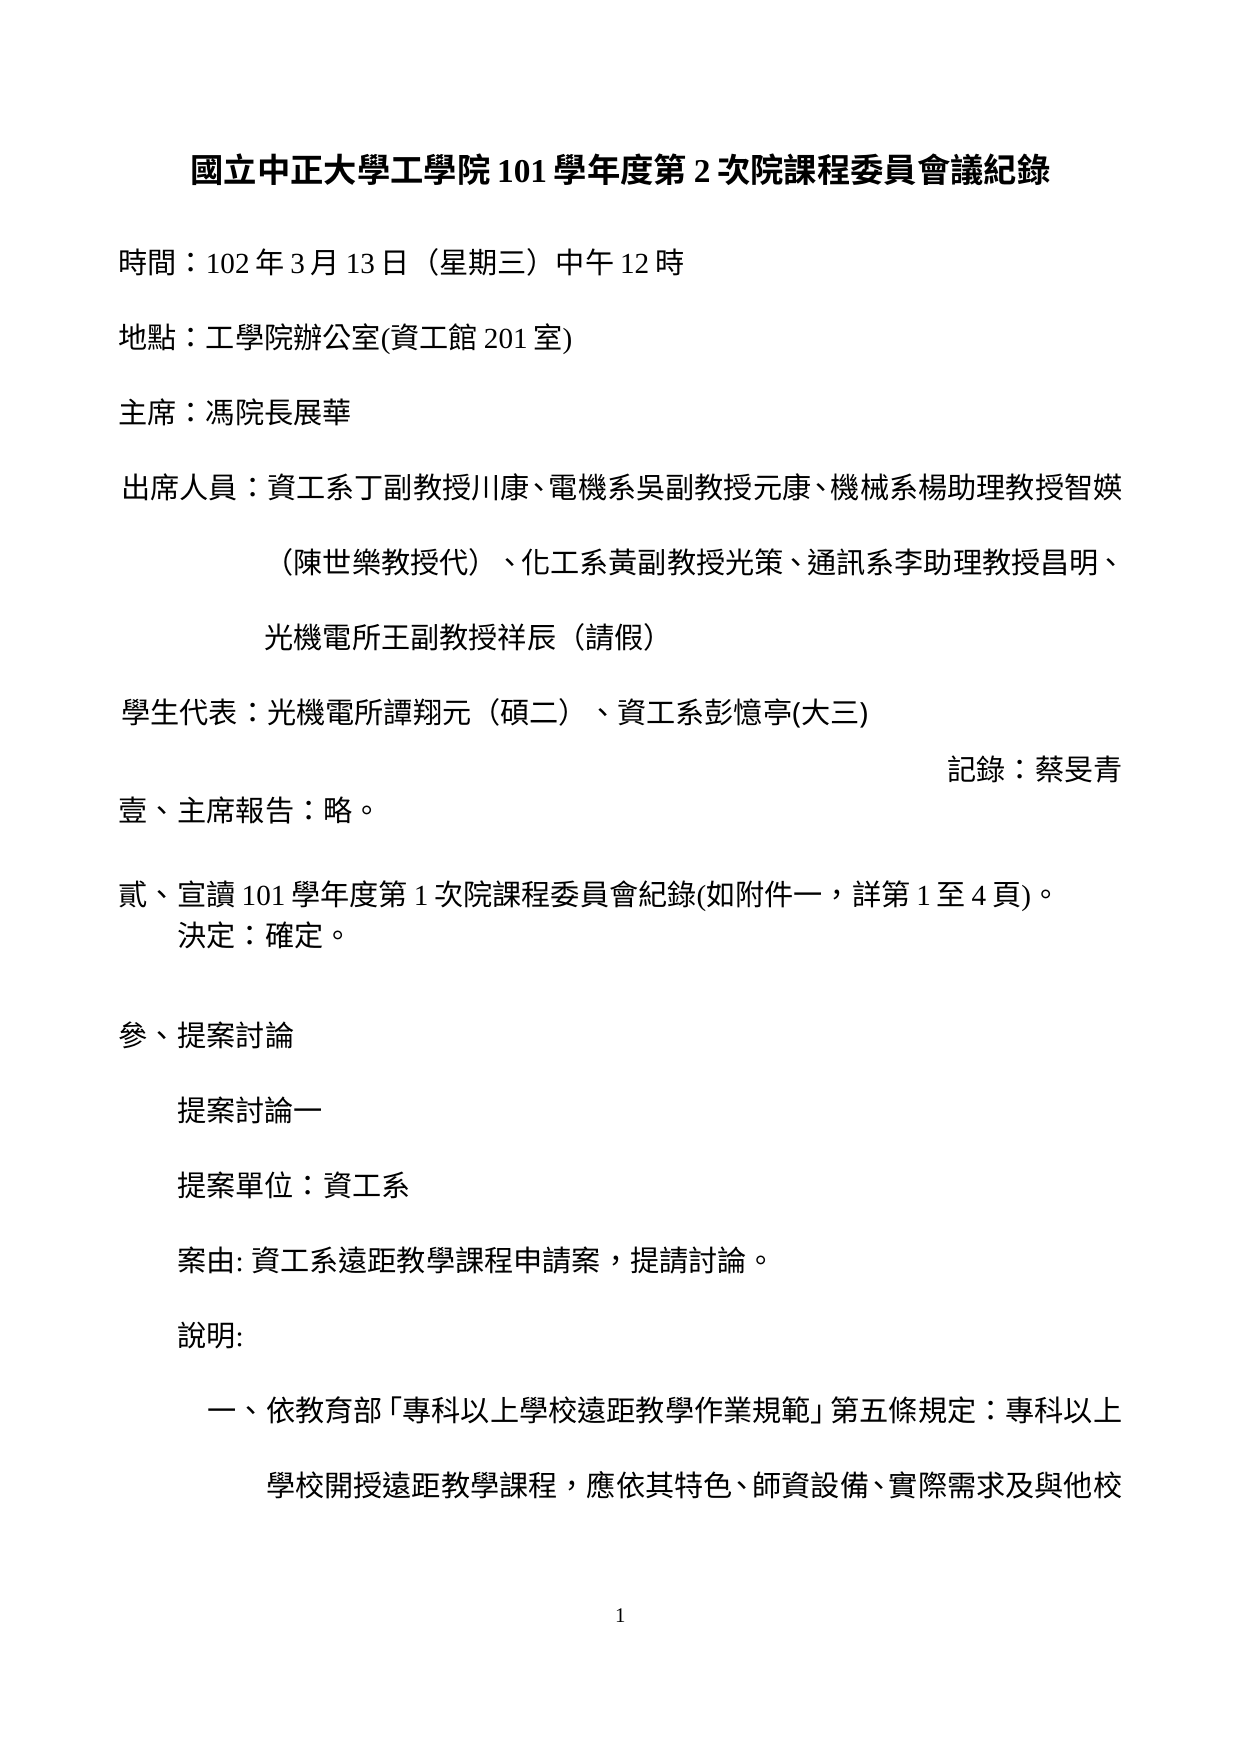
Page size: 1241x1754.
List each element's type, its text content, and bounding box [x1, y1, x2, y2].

text 提案討論一 [118, 1072, 1122, 1147]
text 時間：102年3月13日（星期三）中午12時 [118, 224, 1122, 299]
text 說明: [177, 1297, 1122, 1372]
list 宣讀101學年度第1次院課程委員會紀錄(如附件一，詳第1至4頁)。 [118, 872, 1122, 913]
text 案由: 資工系遠距教學課程申請案，提請討論。 [148, 1222, 1122, 1297]
text 出席人員：資工系丁副教授川康、電機系吳副教授元康、機械系楊助理教授智媖（陳世樂教授代）、化工系黃副教授光策、通訊系李助理教授昌明、光機電所王副教授祥辰（請假） [121, 449, 1122, 674]
list 提案討論 [118, 997, 1122, 1072]
list 主席報告：略。 [118, 788, 1122, 830]
text 地點：工學院辦公室(資工館201室) [118, 299, 1122, 374]
text 提案單位：資工系 [118, 1147, 1122, 1222]
text 決定：確定。 [177, 913, 1122, 955]
text 記錄：蔡旻青 [118, 749, 1122, 788]
list 依教育部「專科以上學校遠距教學作業規範」第五條規定：專科以上學校開授遠距教學課程，應依其特色、師資設備、實際需求及與他校之互補性妥適規劃之。授課教師除應為依規定聘任之合格教師外，並應提出教學計畫，由各校課程委員會研議，提經教務會議審核通過，並報請教育部備查後，始得開授。故本課程之開設需經系務會議通過，送遠距教學委員會、課程規劃委員會及教務會議審核通過後，由教務處報請教育部備查後，始得開授；教務處來文(如附件二，詳第5頁)。 [207, 1372, 1122, 1522]
text 學生代表：光機電所譚翔元（碩二）、資工系彭憶亭(大三) [121, 674, 1122, 749]
text 國立中正大學工學院101學年度第2次院課程委員會議紀錄 [118, 130, 1122, 205]
text 主席：馮院長展華 [118, 374, 1122, 449]
